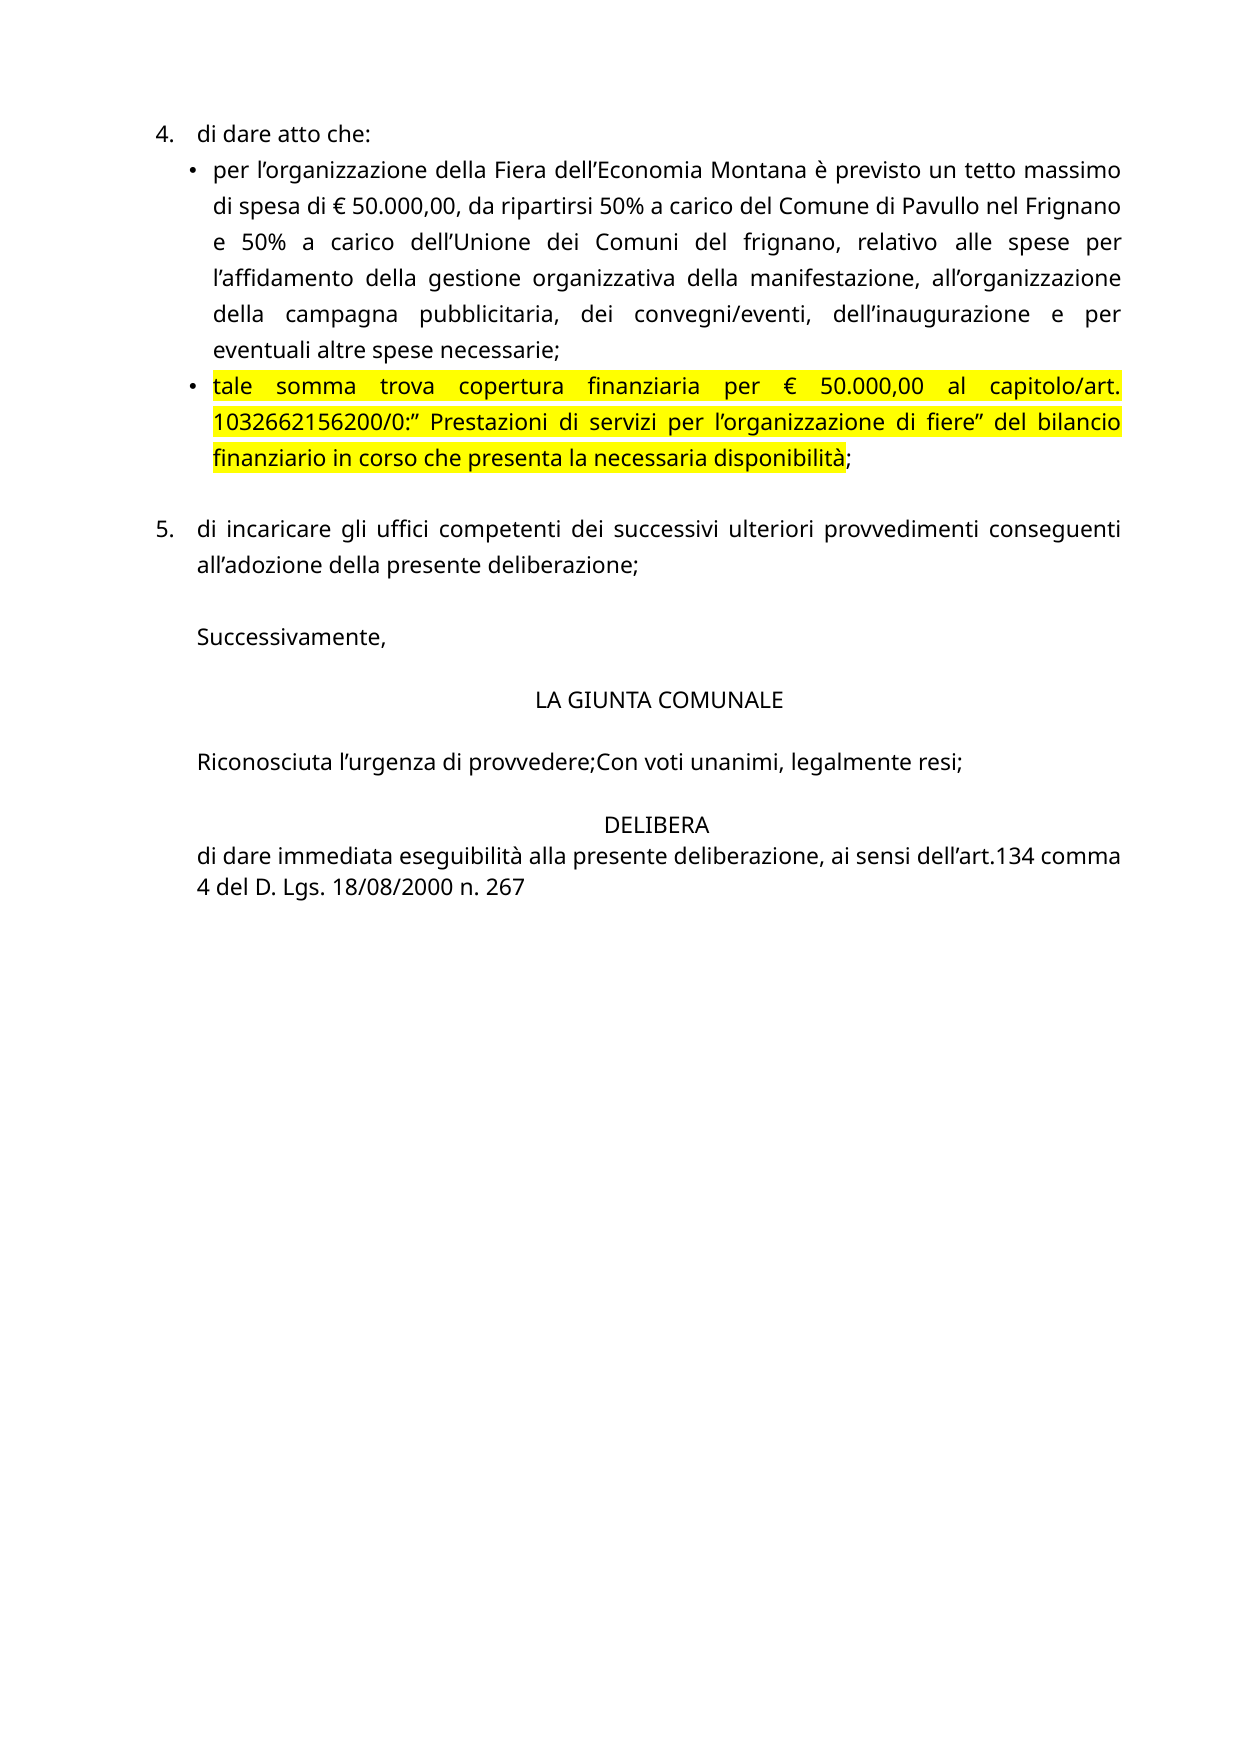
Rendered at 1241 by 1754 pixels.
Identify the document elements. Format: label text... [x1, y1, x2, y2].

list Riconosciuta l’urgenza di provvedere;Con voti unanimi, legalmente resi; [155, 746, 1122, 777]
list di dare immediata eseguibilità alla presente deliberazione, ai sensi dell’art.134 comma 4 del D. Lgs. 18/08/2000 n. 267 [155, 840, 1122, 902]
list di incaricare gli uffici competenti dei successivi ulteriori provvedimenti conseguenti all’adozione della presente deliberazione; [155, 513, 1122, 581]
list di dare atto che: [155, 118, 1122, 149]
list tale somma trova copertura finanziaria per € 50.000,00 al capitolo/art. 1032662156200/0:” Prestazioni di servizi per l’organizzazione di fiere” del bilancio finanziario in corso che presenta la necessaria disponibilità; [189, 370, 1122, 473]
list Successivamente, [155, 621, 1122, 652]
list per l’organizzazione della Fiera dell’Economia Montana è previsto un tetto massimo di spesa di € 50.000,00, da ripartirsi 50% a carico del Comune di Pavullo nel Frignano e 50% a carico dell’Unione dei Comuni del frignano, relativo alle spese per l’affidamento della gestione organizzativa della manifestazione, all’organizzazione della campagna pubblicitaria, dei convegni/eventi, dell’inaugurazione e per eventuali altre spese necessarie; [189, 154, 1122, 365]
list LA GIUNTA COMUNALE [155, 684, 1122, 715]
list DELIBERA [155, 809, 1122, 840]
